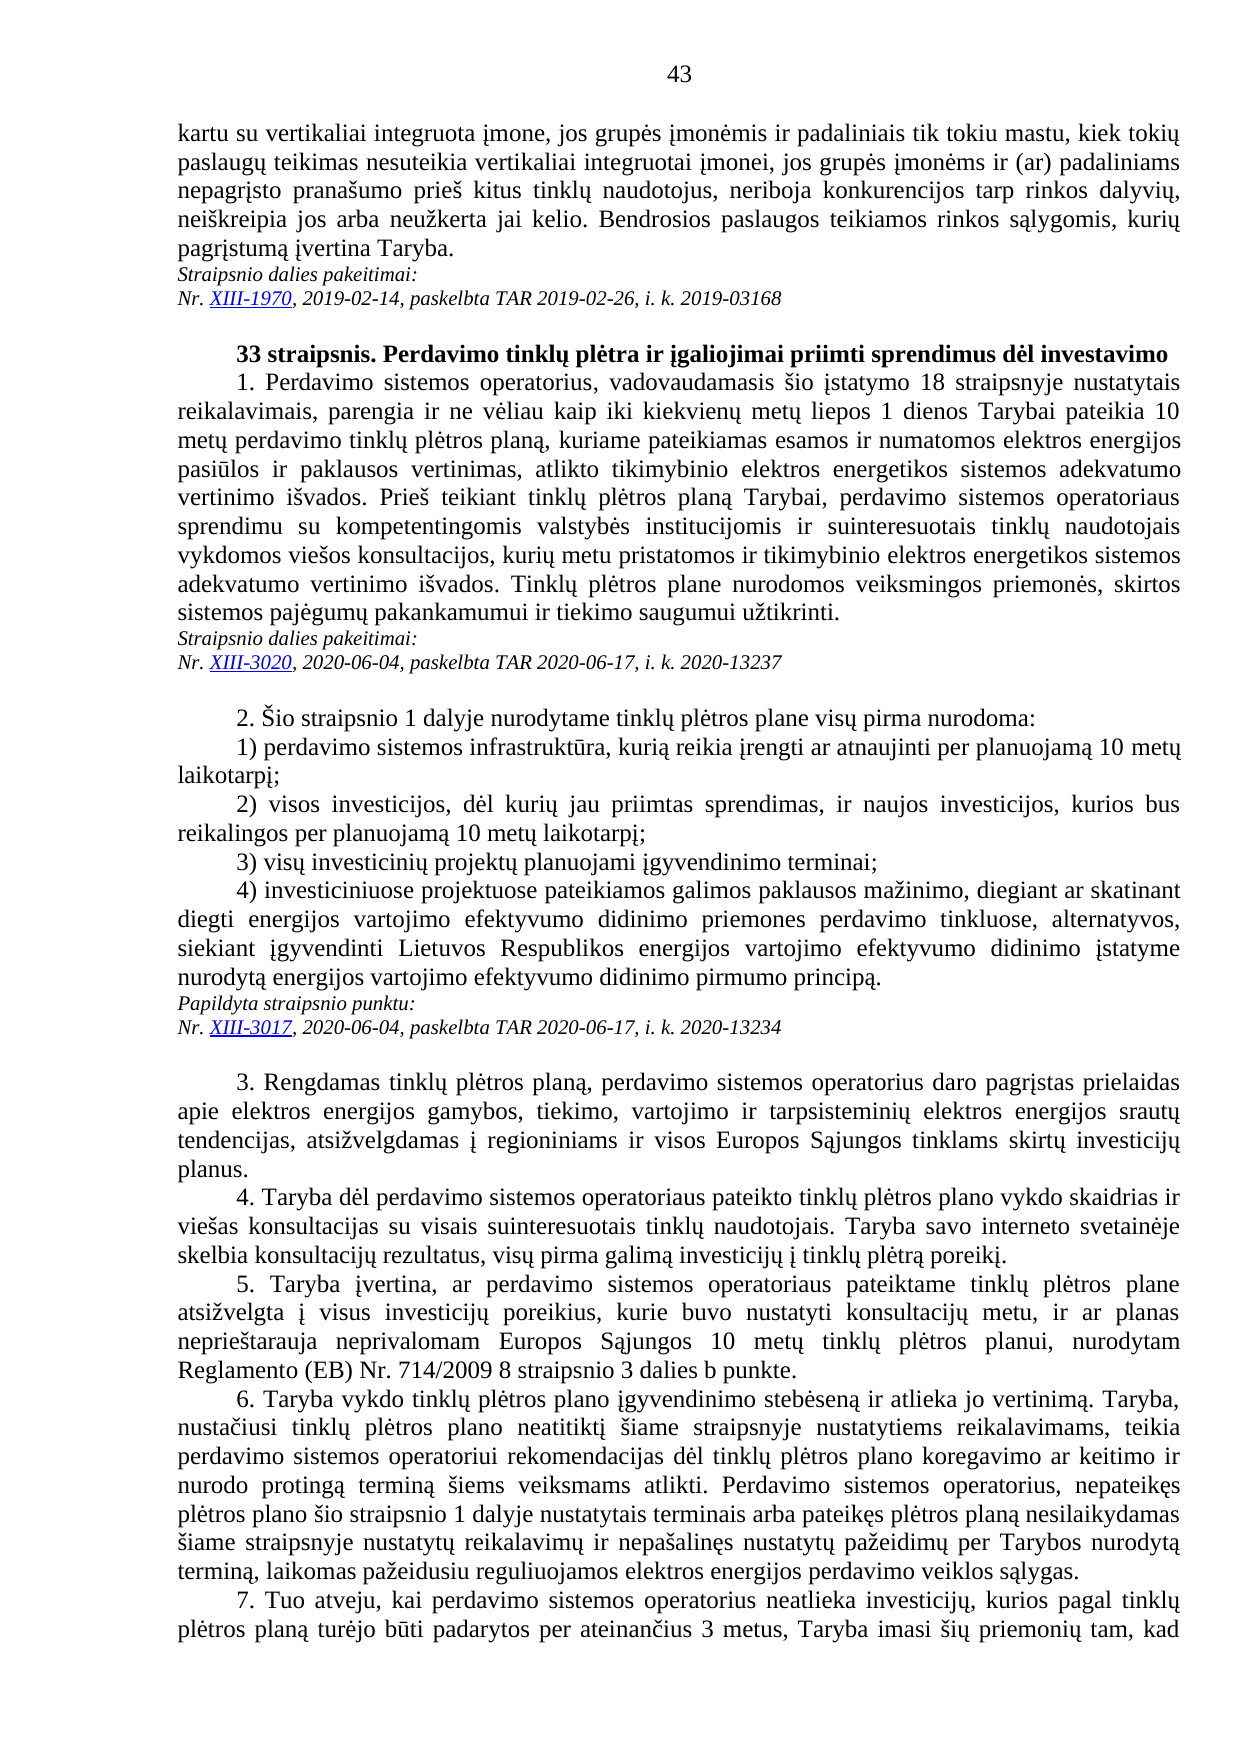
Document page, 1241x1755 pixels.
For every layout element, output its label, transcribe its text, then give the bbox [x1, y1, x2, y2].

text 2) visos investicijos, dėl kurių jau priimtas sprendimas, ir naujos investicijos, kurios bus reikalingos per planuojamą 10 metų laikotarpį; [177, 789, 1181, 847]
text Nr. XIII-1970, 2019-02-14, paskelbta TAR 2019-02-26, i. k. 2019-03168 [177, 286, 1181, 310]
text 1. Perdavimo sistemos operatorius, vadovaudamasis šio įstatymo 18 straipsnyje nustatytais reikalavimais, parengia ir ne vėliau kaip iki kiekvienų metų liepos 1 dienos Tarybai pateikia 10 metų perdavimo tinklų plėtros planą, kuriame pateikiamas esamos ir numatomos elektros energijos pasiūlos ir paklausos vertinimas, atlikto tikimybinio elektros energetikos sistemos adekvatumo vertinimo išvados. Prieš teikiant tinklų plėtros planą Tarybai, perdavimo sistemos operatoriaus sprendimu su kompetentingomis valstybės institucijomis ir suinteresuotais tinklų naudotojais vykdomos viešos konsultacijos, kurių metu pristatomos ir tikimybinio elektros energetikos sistemos adekvatumo vertinimo išvados. Tinklų plėtros plane nurodomos veiksmingos priemonės, skirtos sistemos pajėgumų pakankamumui ir tiekimo saugumui užtikrinti. [177, 367, 1181, 626]
text Nr. XIII-3020, 2020-06-04, paskelbta TAR 2020-06-17, i. k. 2020-13237 [177, 650, 1181, 674]
text Papildyta straipsnio punktu: [177, 991, 1181, 1015]
text 7. Tuo atveju, kai perdavimo sistemos operatorius neatlieka investicijų, kurios pagal tinklų plėtros planą turėjo būti padarytos per ateinančius 3 metus, Taryba imasi šių priemonių tam, kad [177, 1585, 1181, 1642]
text kartu su vertikaliai integruota įmone, jos grupės įmonėmis ir padaliniais tik tokiu mastu, kiek tokių paslaugų teikimas nesuteikia vertikaliai integruotai įmonei, jos grupės įmonėms ir (ar) padaliniams nepagrįsto pranašumo prieš kitus tinklų naudotojus, neriboja konkurencijos tarp rinkos dalyvių, neiškreipia jos arba neužkerta jai kelio. Bendrosios paslaugos teikiamos rinkos sąlygomis, kurių pagrįstumą įvertina Taryba. [177, 118, 1181, 262]
text 6. Taryba vykdo tinklų plėtros plano įgyvendinimo stebėseną ir atlieka jo vertinimą. Taryba, nustačiusi tinklų plėtros plano neatitiktį šiame straipsnyje nustatytiems reikalavimams, teikia perdavimo sistemos operatoriui rekomendacijas dėl tinklų plėtros plano koregavimo ar keitimo ir nurodo protingą terminą šiems veiksmams atlikti. Perdavimo sistemos operatorius, nepateikęs plėtros plano šio straipsnio 1 dalyje nustatytais terminais arba pateikęs plėtros planą nesilaikydamas šiame straipsnyje nustatytų reikalavimų ir nepašalinęs nustatytų pažeidimų per Tarybos nurodytą terminą, laikomas pažeidusiu reguliuojamos elektros energijos perdavimo veiklos sąlygas. [177, 1384, 1181, 1585]
text 2. Šio straipsnio 1 dalyje nurodytame tinklų plėtros plane visų pirma nurodoma: [177, 703, 1181, 732]
text 3. Rengdamas tinklų plėtros planą, perdavimo sistemos operatorius daro pagrįstas prielaidas apie elektros energijos gamybos, tiekimo, vartojimo ir tarpsisteminių elektros energijos srautų tendencijas, atsižvelgdamas į regioniniams ir visos Europos Sąjungos tinklams skirtų investicijų planus. [177, 1067, 1181, 1182]
text Straipsnio dalies pakeitimai: [177, 262, 1181, 286]
text 3) visų investicinių projektų planuojami įgyvendinimo terminai; [177, 847, 1181, 876]
text 1) perdavimo sistemos infrastruktūra, kurią reikia įrengti ar atnaujinti per planuojamą 10 metų laikotarpį; [177, 732, 1181, 789]
text Straipsnio dalies pakeitimai: [177, 626, 1181, 650]
text 4) investiciniuose projektuose pateikiamos galimos paklausos mažinimo, diegiant ar skatinant diegti energijos vartojimo efektyvumo didinimo priemones perdavimo tinkluose, alternatyvos, siekiant įgyvendinti Lietuvos Respublikos energijos vartojimo efektyvumo didinimo įstatyme nurodytą energijos vartojimo efektyvumo didinimo pirmumo principą. [177, 876, 1181, 991]
text 4. Taryba dėl perdavimo sistemos operatoriaus pateikto tinklų plėtros plano vykdo skaidrias ir viešas konsultacijas su visais suinteresuotais tinklų naudotojais. Taryba savo interneto svetainėje skelbia konsultacijų rezultatus, visų pirma galimą investicijų į tinklų plėtrą poreikį. [177, 1182, 1181, 1269]
text Nr. XIII-3017, 2020-06-04, paskelbta TAR 2020-06-17, i. k. 2020-13234 [177, 1015, 1181, 1039]
text 33 straipsnis. Perdavimo tinklų plėtra ir įgaliojimai priimti sprendimus dėl investavimo [236, 339, 1181, 367]
text 5. Taryba įvertina, ar perdavimo sistemos operatoriaus pateiktame tinklų plėtros plane atsižvelgta į visus investicijų poreikius, kurie buvo nustatyti konsultacijų metu, ir ar planas neprieštarauja neprivalomam Europos Sąjungos 10 metų tinklų plėtros planui, nurodytam Reglamento (EB) Nr. 714/2009 8 straipsnio 3 dalies b punkte. [177, 1269, 1181, 1384]
